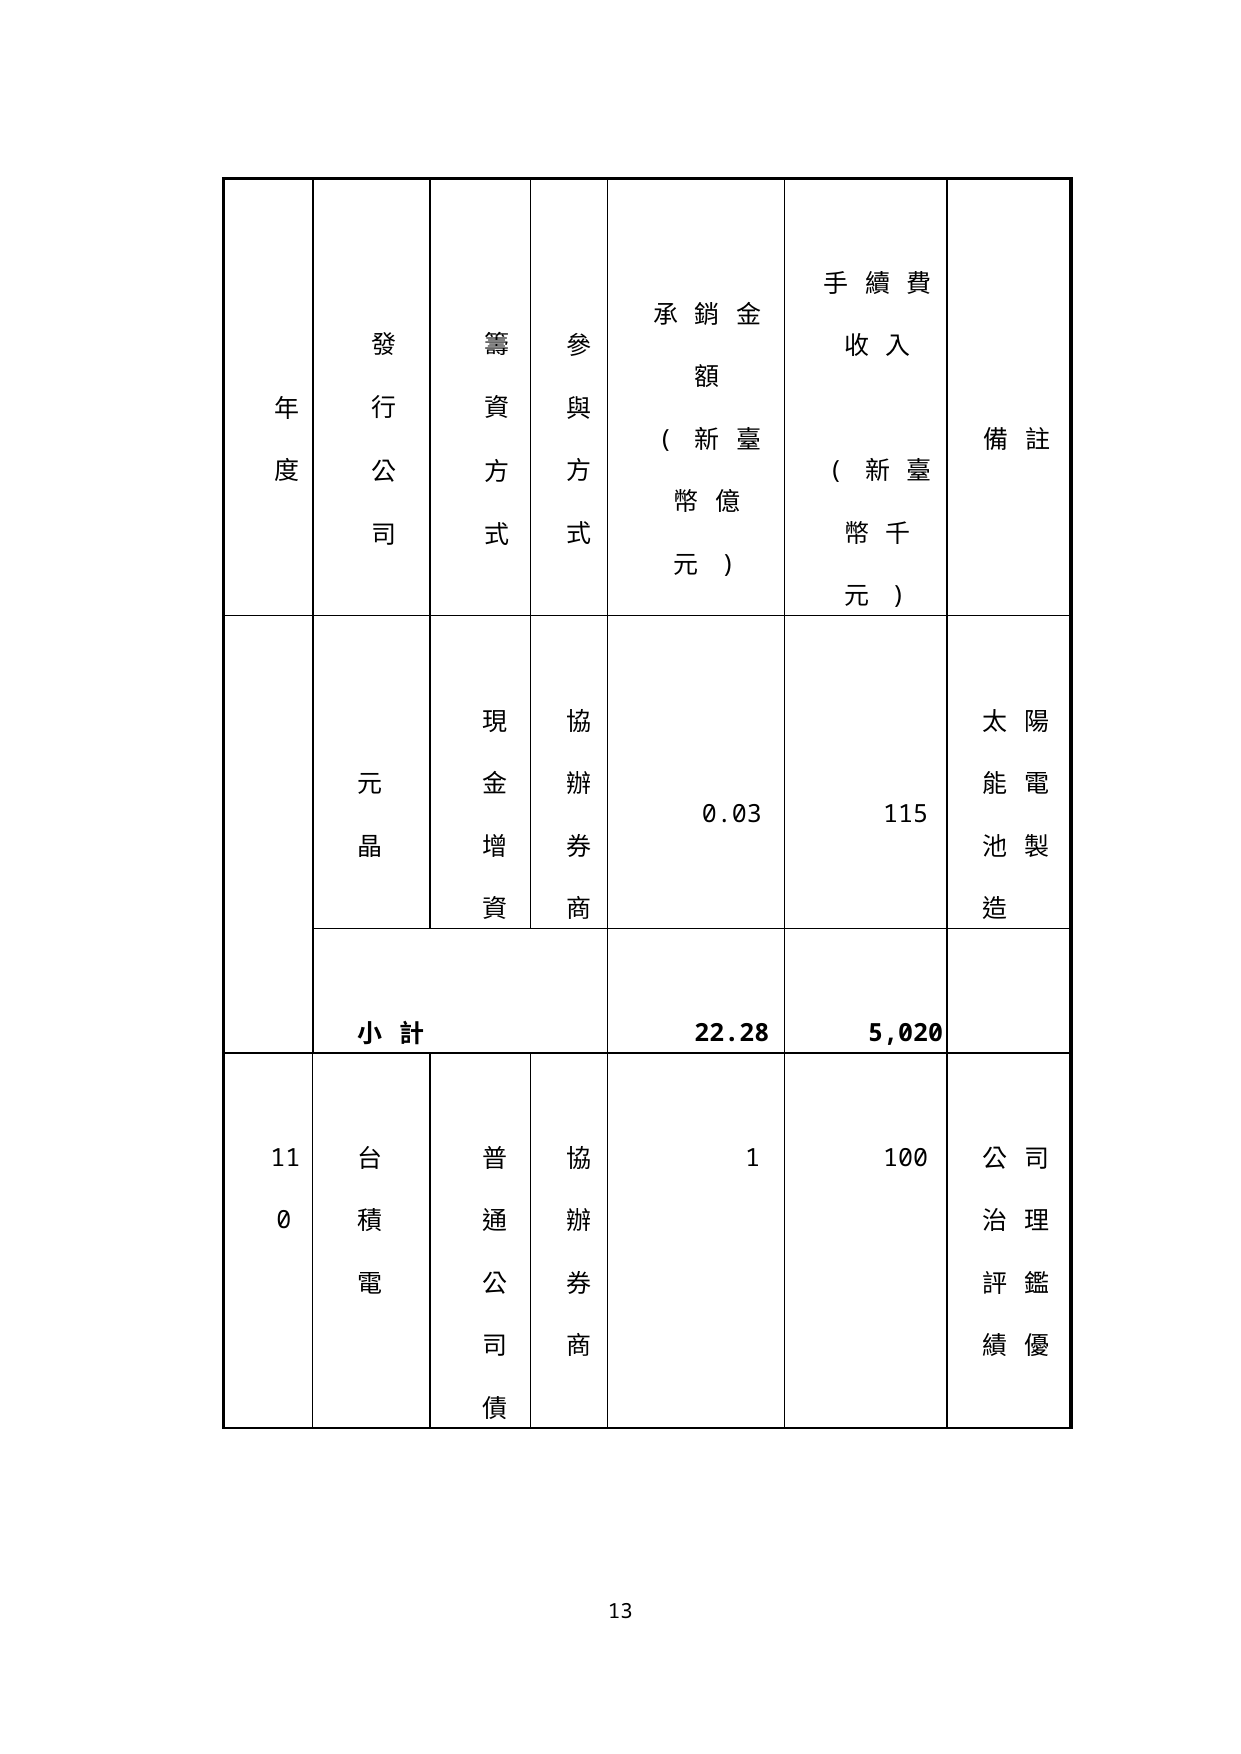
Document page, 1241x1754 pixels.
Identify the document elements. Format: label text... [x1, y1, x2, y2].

table_header 備註 [948, 180, 1069, 614]
table_header 手續費收入 (新臺幣千元) [785, 180, 946, 614]
table_header 年度 [225, 180, 312, 614]
table_header 承銷金額 (新臺幣億元) [608, 180, 784, 614]
table_cell 115 [785, 616, 946, 928]
table_cell 台積電 [313, 1054, 429, 1427]
table_cell 太陽能電池製造 [948, 616, 1069, 928]
table_cell 協辦券商 [531, 616, 607, 928]
table_cell 元晶 [314, 616, 429, 928]
table_cell 普通公司債 [431, 1054, 530, 1427]
table_cell 小計 [314, 929, 607, 1052]
table_header 參與方式 [531, 180, 607, 614]
table_cell 100 [785, 1054, 946, 1427]
table_cell 公司治理評鑑績優 [948, 1054, 1069, 1427]
table_cell 現金增資 [431, 616, 530, 928]
table_cell 協辦券商 [531, 1054, 607, 1427]
table_cell 22.28 [608, 929, 784, 1052]
table_cell [948, 929, 1069, 1052]
table_cell 110 [225, 1054, 312, 1427]
table_header 籌資 方式 [431, 180, 530, 614]
table_cell 0.03 [608, 616, 784, 928]
table_header 發行 公司 [314, 180, 429, 614]
table_cell 1 [608, 1054, 784, 1427]
table_cell 5,020 [785, 929, 946, 1052]
table_cell [225, 616, 312, 1052]
